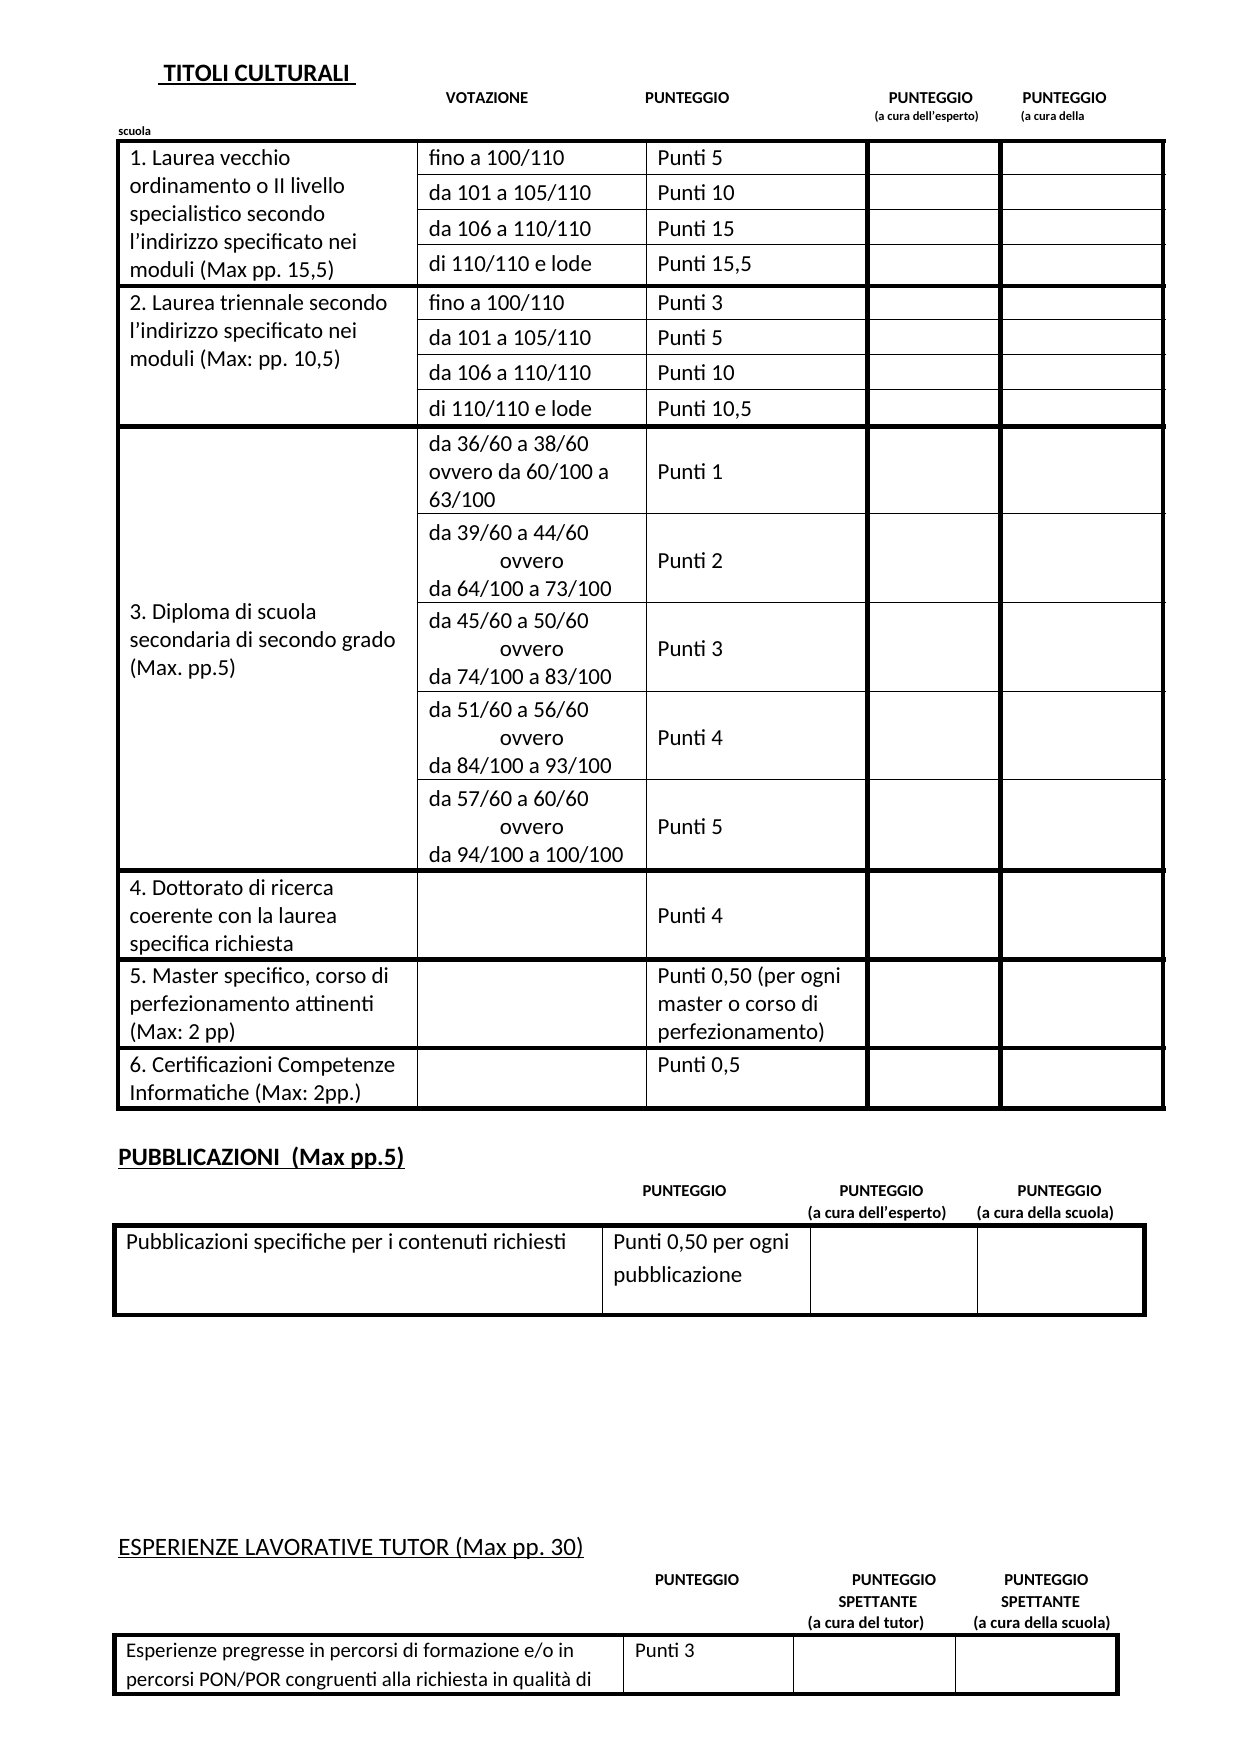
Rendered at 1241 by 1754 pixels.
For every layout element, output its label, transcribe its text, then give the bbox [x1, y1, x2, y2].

table_header Punti 5 [647, 143, 865, 174]
table_cell [1003, 390, 1161, 424]
table_cell 5. Master specifico, corso di perfezionamento attinenti (Max: 2 pp) [120, 962, 417, 1046]
table_cell [870, 355, 998, 389]
table_cell [1003, 429, 1161, 513]
text (a cura dell’esperto) (a cura della scuola) [118, 1202, 1122, 1223]
table_header [811, 1228, 977, 1312]
text (a cura del tutor) (a cura della scuola) [118, 1612, 1122, 1632]
table_cell [870, 873, 998, 957]
table_cell [418, 873, 646, 957]
table_cell [1003, 873, 1161, 957]
table_header [978, 1228, 1142, 1312]
table_cell [1003, 603, 1161, 691]
table_cell [1003, 692, 1161, 779]
table_cell 4. Dottorato di ricerca coerente con la laurea specifica richiesta [120, 873, 417, 957]
table_cell Punti 2 [647, 514, 865, 602]
table_cell [1003, 245, 1161, 283]
table_cell [870, 1050, 998, 1106]
table_cell Punti 0,50 (per ogni master o corso di perfezionamento) [647, 962, 865, 1046]
table_cell Punti 10 [647, 355, 865, 389]
table_cell [1003, 962, 1161, 1046]
table_header [794, 1637, 955, 1692]
table_cell [1003, 780, 1161, 868]
table_cell da 106 a 110/110 [418, 355, 646, 389]
table_cell da 39/60 a 44/60 ovvero da 64/100 a 73/100 [418, 514, 646, 602]
table_cell [870, 692, 998, 779]
table_cell [1003, 210, 1161, 244]
table_cell da 51/60 a 56/60 ovvero da 84/100 a 93/100 [418, 692, 646, 779]
table_cell [870, 175, 998, 209]
table_cell [1003, 288, 1161, 319]
table_cell da 101 a 105/110 [418, 320, 646, 354]
table_cell [1003, 1050, 1161, 1106]
table_cell [1003, 355, 1161, 389]
text PUNTEGGIO PUNTEGGIO PUNTEGGIO [118, 1561, 1122, 1592]
table_cell [1003, 175, 1161, 209]
table_cell Punti 5 [647, 320, 865, 354]
text SPETTANTE SPETTANTE [118, 1592, 1122, 1612]
table_cell [870, 390, 998, 424]
table_cell Punti 10 [647, 175, 865, 209]
table_cell Punti 10,5 [647, 390, 865, 424]
table_cell da 101 a 105/110 [418, 175, 646, 209]
table_header [1003, 143, 1161, 174]
table_cell da 45/60 a 50/60 ovvero da 74/100 a 83/100 [418, 603, 646, 691]
table_cell [870, 288, 998, 319]
table_cell [870, 210, 998, 244]
table_cell [870, 603, 998, 691]
text PUBBLICAZIONI (Max pp.5) [118, 1141, 1122, 1172]
table_cell Punti 0,5 [647, 1050, 865, 1106]
text TITOLI CULTURALI [118, 57, 1122, 88]
table_cell 2. Laurea triennale secondo l’indirizzo specificato nei moduli (Max: pp. 10,5) [120, 288, 417, 424]
table_cell Punti 4 [647, 873, 865, 957]
table_header Pubblicazioni specifiche per i contenuti richiesti [117, 1228, 602, 1312]
table_cell [870, 245, 998, 283]
table_cell [870, 780, 998, 868]
table_header Esperienze pregresse in percorsi di formazione e/o in percorsi PON/POR congruenti alla richiesta in qualità di [117, 1637, 623, 1692]
table_cell [870, 962, 998, 1046]
text ESPERIENZE LAVORATIVE TUTOR (Max pp. 30) [118, 1531, 1122, 1561]
table_header [870, 143, 998, 174]
table_cell Punti 5 [647, 780, 865, 868]
table_cell [418, 962, 646, 1046]
table_header Punti 3 [624, 1637, 793, 1692]
table_cell [870, 429, 998, 513]
table_cell [870, 514, 998, 602]
table_cell [1003, 320, 1161, 354]
table_cell Punti 15 [647, 210, 865, 244]
table_cell da 106 a 110/110 [418, 210, 646, 244]
table_header [956, 1637, 1115, 1692]
table_cell [870, 320, 998, 354]
table_header 1. Laurea vecchio ordinamento o II livello specialistico secondo l’indirizzo specificato nei moduli (Max pp. 15,5) [120, 143, 417, 283]
table_cell da 57/60 a 60/60 ovvero da 94/100 a 100/100 [418, 780, 646, 868]
table_header Punti 0,50 per ogni pubblicazione [603, 1228, 810, 1312]
table_cell da 36/60 a 38/60 ovvero da 60/100 a 63/100 [418, 429, 646, 513]
table_cell Punti 3 [647, 603, 865, 691]
text VOTAZIONE PUNTEGGIO PUNTEGGIO PUNTEGGIO [118, 88, 1122, 108]
table_cell fino a 100/110 [418, 288, 646, 319]
table_cell [418, 1050, 646, 1106]
table_header fino a 100/110 [418, 143, 646, 174]
table_cell Punti 1 [647, 429, 865, 513]
table_cell Punti 15,5 [647, 245, 865, 283]
table_cell 3. Diploma di scuola secondaria di secondo grado (Max. pp.5) [120, 429, 417, 868]
table_cell di 110/110 e lode [418, 245, 646, 283]
table_cell di 110/110 e lode [418, 390, 646, 424]
table_cell 6. Certificazioni Competenze Informatiche (Max: 2pp.) [120, 1050, 417, 1106]
table_cell Punti 3 [647, 288, 865, 319]
text (a cura dell’esperto) (a cura della scuola [118, 108, 1122, 139]
table_cell [1003, 514, 1161, 602]
text PUNTEGGIO PUNTEGGIO PUNTEGGIO [118, 1172, 1122, 1202]
table_cell Punti 4 [647, 692, 865, 779]
